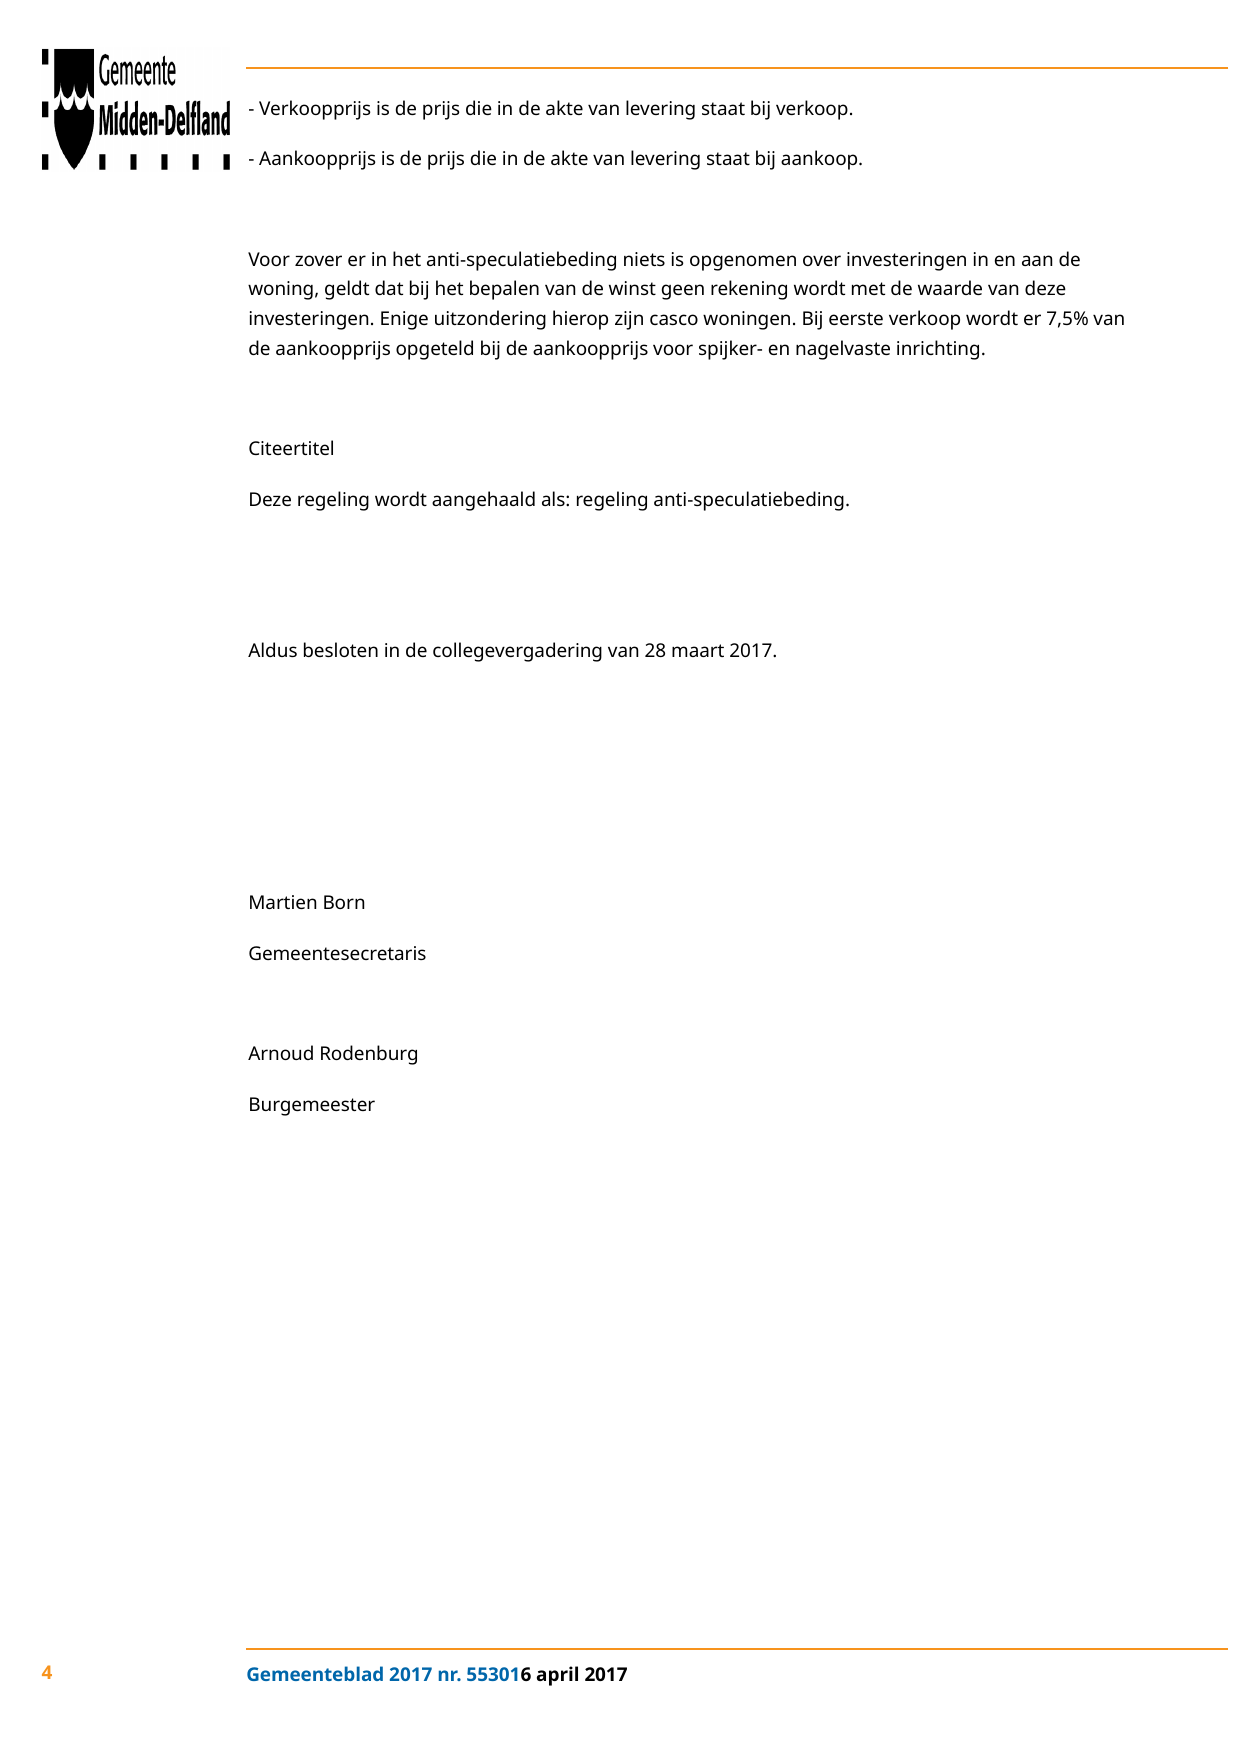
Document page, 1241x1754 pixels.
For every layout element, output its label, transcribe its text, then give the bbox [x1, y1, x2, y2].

picture [41, 47, 231, 172]
text - Verkoopprijs is de prijs die in de akte van levering staat bij verkoop. [248, 95, 1152, 121]
text Martien Born [248, 889, 1152, 915]
text Burgemeester [248, 1091, 1152, 1117]
text Citeertitel [248, 436, 1152, 461]
text Gemeentesecretaris [248, 940, 1152, 966]
text - Aankoopprijs is de prijs die in de akte van levering staat bij aankoop. [248, 145, 1152, 171]
text Voor zover er in het anti-speculatiebeding niets is opgenomen over investeringen in en aan de woning, geldt dat bij het bepalen van de winst geen rekening wordt met de waarde van deze investeringen. Enige uitzondering hierop zijn casco woningen. Bij eerste verkoop wordt er 7,5% van de aankoopprijs opgeteld bij de aankoopprijs voor spijker- en nagelvaste inrichting. [248, 246, 1152, 361]
text Aldus besloten in de collegevergadering van 28 maart 2017. [248, 637, 1152, 663]
text Arnoud Rodenburg [248, 1041, 1152, 1066]
text Deze regeling wordt aangehaald als: regeling anti-speculatiebeding. [248, 486, 1152, 512]
